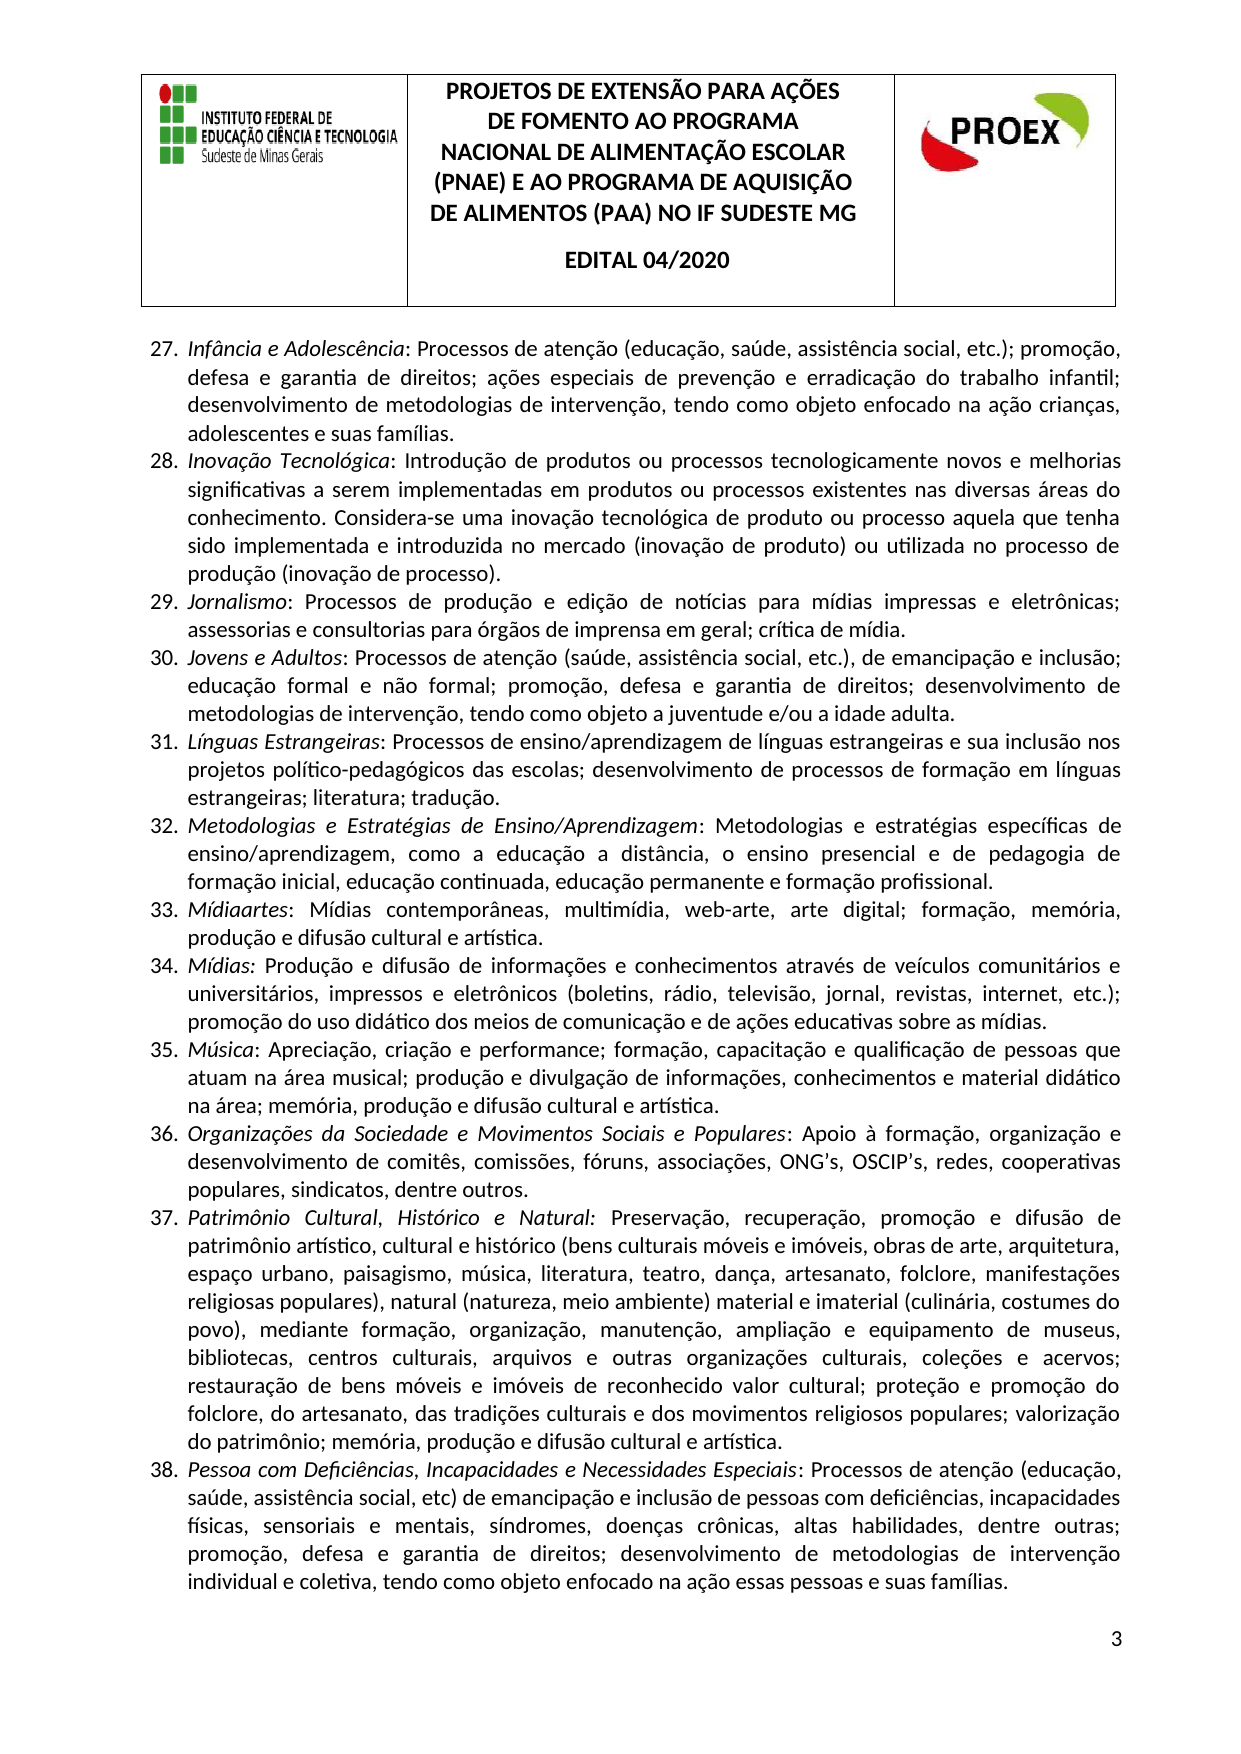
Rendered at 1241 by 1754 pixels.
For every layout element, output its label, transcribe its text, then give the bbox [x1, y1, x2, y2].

list Jornalismo: Processos de produção e edição de notícias para mídias impressas e eletrônicas; assessorias e consultorias para órgãos de imprensa em geral; crítica de mídia. [150, 587, 1122, 643]
list Infância e Adolescência: Processos de atenção (educação, saúde, assistência social, etc.); promoção, defesa e garantia de direitos; ações especiais de prevenção e erradicação do trabalho infantil; desenvolvimento de metodologias de intervenção, tendo como objeto enfocado na ação crianças, adolescentes e suas famílias. [150, 334, 1122, 447]
list Inovação Tecnológica: Introdução de produtos ou processos tecnologicamente novos e melhorias significativas a serem implementadas em produtos ou processos existentes nas diversas áreas do conhecimento. Considera-se uma inovação tecnológica de produto ou processo aquela que tenha sido implementada e introduzida no mercado (inovação de produto) ou utilizada no processo de produção (inovação de processo). [150, 447, 1122, 587]
list Jovens e Adultos: Processos de atenção (saúde, assistência social, etc.), de emancipação e inclusão; educação formal e não formal; promoção, defesa e garantia de direitos; desenvolvimento de metodologias de intervenção, tendo como objeto a juventude e/ou a idade adulta. [150, 643, 1122, 727]
list Música: Apreciação, criação e performance; formação, capacitação e qualificação de pessoas que atuam na área musical; produção e divulgação de informações, conhecimentos e material didático na área; memória, produção e difusão cultural e artística. [150, 1035, 1122, 1119]
list Línguas Estrangeiras: Processos de ensino/aprendizagem de línguas estrangeiras e sua inclusão nos projetos político-pedagógicos das escolas; desenvolvimento de processos de formação em línguas estrangeiras; literatura; tradução. [150, 727, 1122, 811]
list Mídiaartes: Mídias contemporâneas, multimídia, web-arte, arte digital; formação, memória, produção e difusão cultural e artística. [150, 895, 1122, 951]
list Patrimônio Cultural, Histórico e Natural: Preservação, recuperação, promoção e difusão de patrimônio artístico, cultural e histórico (bens culturais móveis e imóveis, obras de arte, arquitetura, espaço urbano, paisagismo, música, literatura, teatro, dança, artesanato, folclore, manifestações religiosas populares), natural (natureza, meio ambiente) material e imaterial (culinária, costumes do povo), mediante formação, organização, manutenção, ampliação e equipamento de museus, bibliotecas, centros culturais, arquivos e outras organizações culturais, coleções e acervos; restauração de bens móveis e imóveis de reconhecido valor cultural; proteção e promoção do folclore, do artesanato, das tradições culturais e dos movimentos religiosos populares; valorização do patrimônio; memória, produção e difusão cultural e artística. [150, 1203, 1122, 1455]
list Mídias: Produção e difusão de informações e conhecimentos através de veículos comunitários e universitários, impressos e eletrônicos (boletins, rádio, televisão, jornal, revistas, internet, etc.); promoção do uso didático dos meios de comunicação e de ações educativas sobre as mídias. [150, 951, 1122, 1035]
list Pessoa com Deficiências, Incapacidades e Necessidades Especiais: Processos de atenção (educação, saúde, assistência social, etc) de emancipação e inclusão de pessoas com deficiências, incapacidades físicas, sensoriais e mentais, síndromes, doenças crônicas, altas habilidades, dentre outras; promoção, defesa e garantia de direitos; desenvolvimento de metodologias de intervenção individual e coletiva, tendo como objeto enfocado na ação essas pessoas e suas famílias. [150, 1455, 1122, 1596]
list Organizações da Sociedade e Movimentos Sociais e Populares: Apoio à formação, organização e desenvolvimento de comitês, comissões, fóruns, associações, ONG’s, OSCIP’s, redes, cooperativas populares, sindicatos, dentre outros. [150, 1119, 1122, 1203]
list Metodologias e Estratégias de Ensino/Aprendizagem: Metodologias e estratégias específicas de ensino/aprendizagem, como a educação a distância, o ensino presencial e de pedagogia de formação inicial, educação continuada, educação permanente e formação profissional. [150, 811, 1122, 895]
